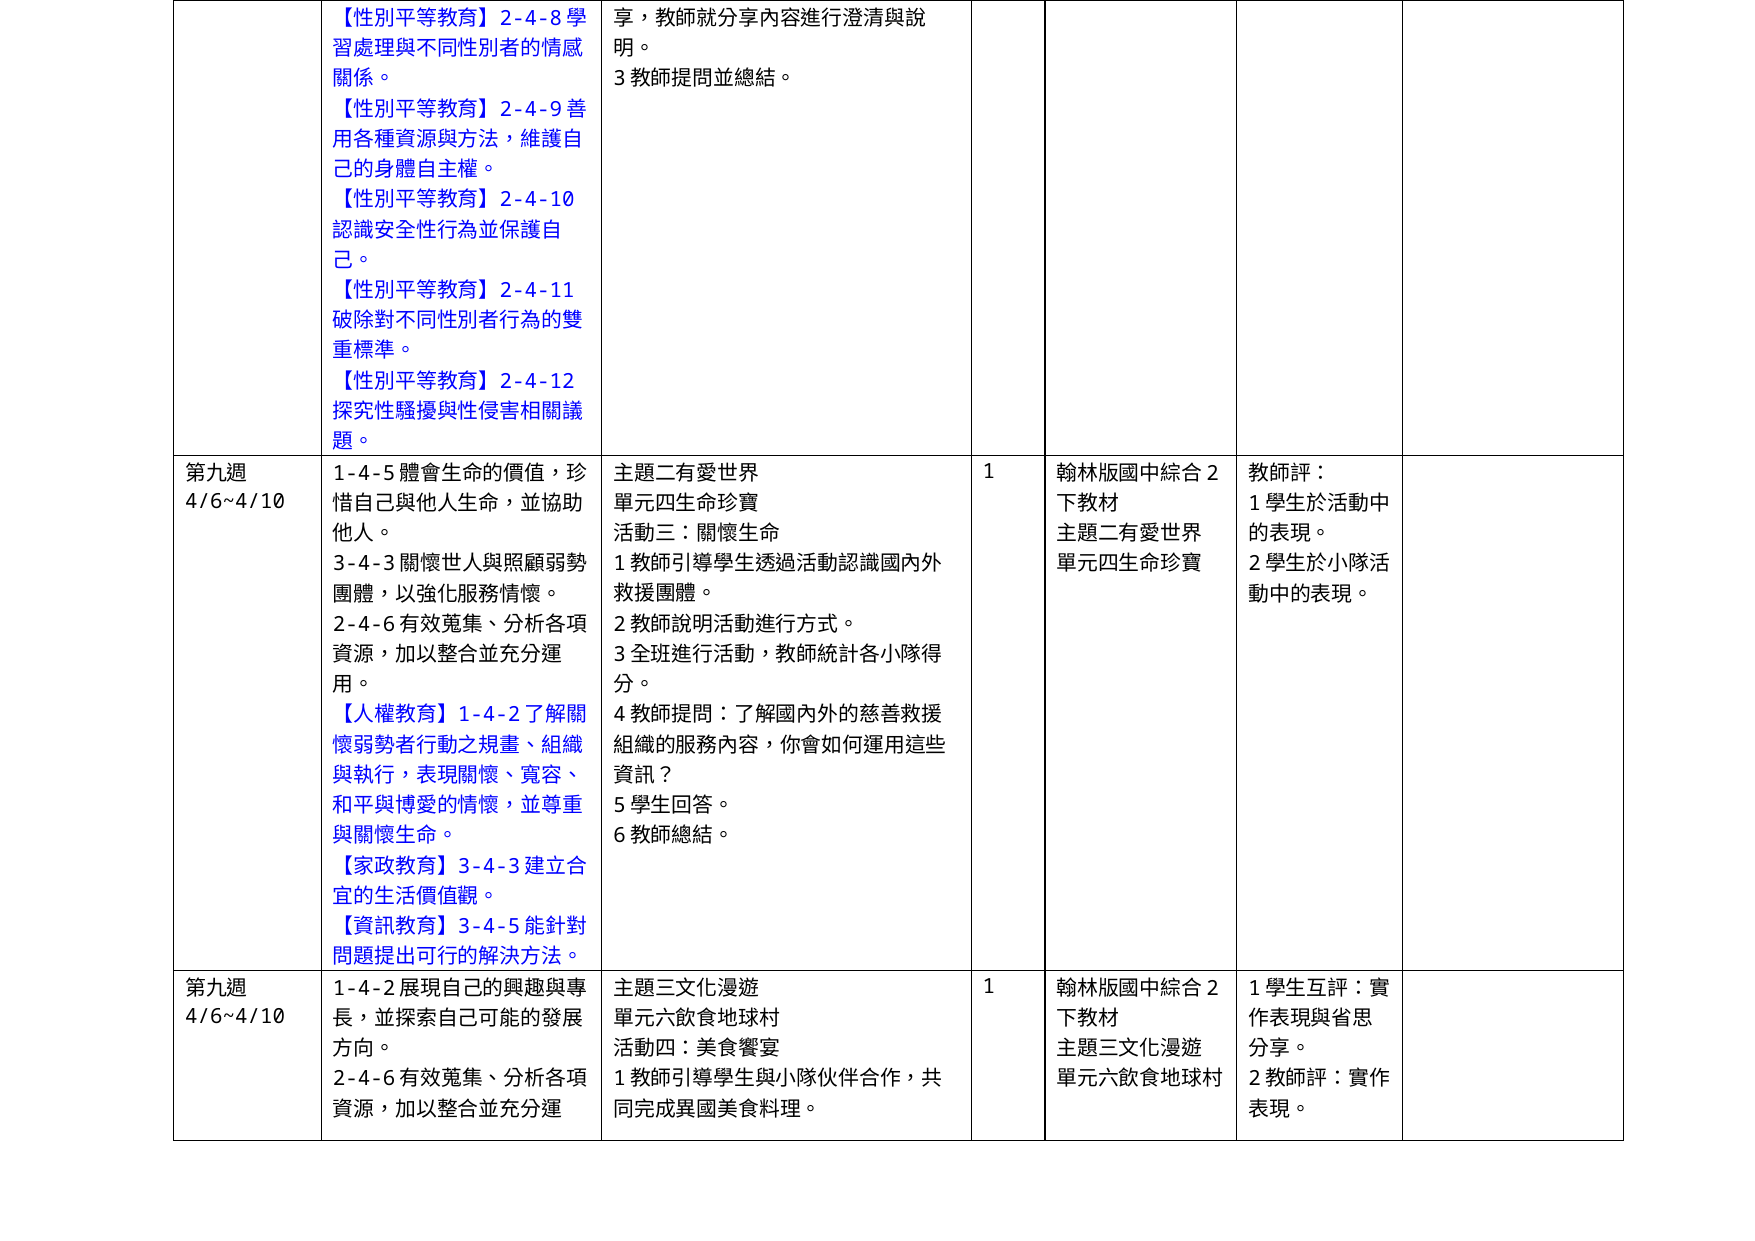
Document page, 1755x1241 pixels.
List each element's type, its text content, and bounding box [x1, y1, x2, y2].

table_cell 1學生互評：實作表現與省思分享。 2教師評：實作表現。 [1237, 971, 1402, 1140]
table_cell 1 [972, 456, 1044, 970]
table_cell [1403, 1, 1623, 455]
table_cell 主題二有愛世界 單元四生命珍寶 活動三：關懷生命 1教師引導學生透過活動認識國內外救援團體。 2教師說明活動進行方式。 3全班進行活動，教師統計各小隊得分。 4教師提問：了解國內外的慈善救援組織的服務內容，你會如何運用這些資訊？ 5學生回答。 6教師總結。 [602, 456, 971, 970]
table_cell 第九週 4/6~4/10 [174, 456, 321, 970]
table_cell [1237, 1, 1402, 455]
table_cell 1-4-5體會生命的價值，珍惜自己與他人生命，並協助他人。 3-4-3關懷世人與照顧弱勢團體，以強化服務情懷。 2-4-6有效蒐集、分析各項資源，加以整合並充分運用。 【人權教育】1-4-2了解關懷弱勢者行動之規畫、組織與執行，表現關懷、寬容、和平與博愛的情懷，並尊重與關懷生命。 【家政教育】3-4-3建立合宜的生活價值觀。 【資訊教育】3-4-5能針對問題提出可行的解決方法。 [322, 456, 601, 970]
table_cell 享，教師就分享內容進行澄清與說明。 3教師提問並總結。 [602, 1, 971, 455]
table_cell 第九週 4/6~4/10 [174, 971, 321, 1140]
table_cell 1-4-2展現自己的興趣與專長，並探索自己可能的發展方向。 2-4-6有效蒐集、分析各項資源，加以整合並充分運 [322, 971, 601, 1140]
table_cell 教師評： 1學生於活動中的表現。 2學生於小隊活動中的表現。 [1237, 456, 1402, 970]
table_cell [1046, 1, 1236, 455]
table_cell 【性別平等教育】2-4-8學習處理與不同性別者的情感關係。 【性別平等教育】2-4-9善用各種資源與方法，維護自己的身體自主權。 【性別平等教育】2-4-10認識安全性行為並保護自己。 【性別平等教育】2-4-11破除對不同性別者行為的雙重標準。 【性別平等教育】2-4-12探究性騷擾與性侵害相關議題。 [322, 1, 601, 455]
table_cell 翰林版國中綜合2下教材 主題二有愛世界 單元四生命珍寶 [1046, 456, 1236, 970]
table_cell 1 [972, 971, 1044, 1140]
table_cell 主題三文化漫遊 單元六飲食地球村 活動四：美食饗宴 1教師引導學生與小隊伙伴合作，共同完成異國美食料理。 [602, 971, 971, 1140]
table_cell [972, 1, 1044, 455]
table_cell [1403, 971, 1623, 1140]
table_cell [1403, 456, 1623, 970]
table_cell [174, 1, 321, 455]
table_cell 翰林版國中綜合2下教材 主題三文化漫遊 單元六飲食地球村 [1046, 971, 1236, 1140]
